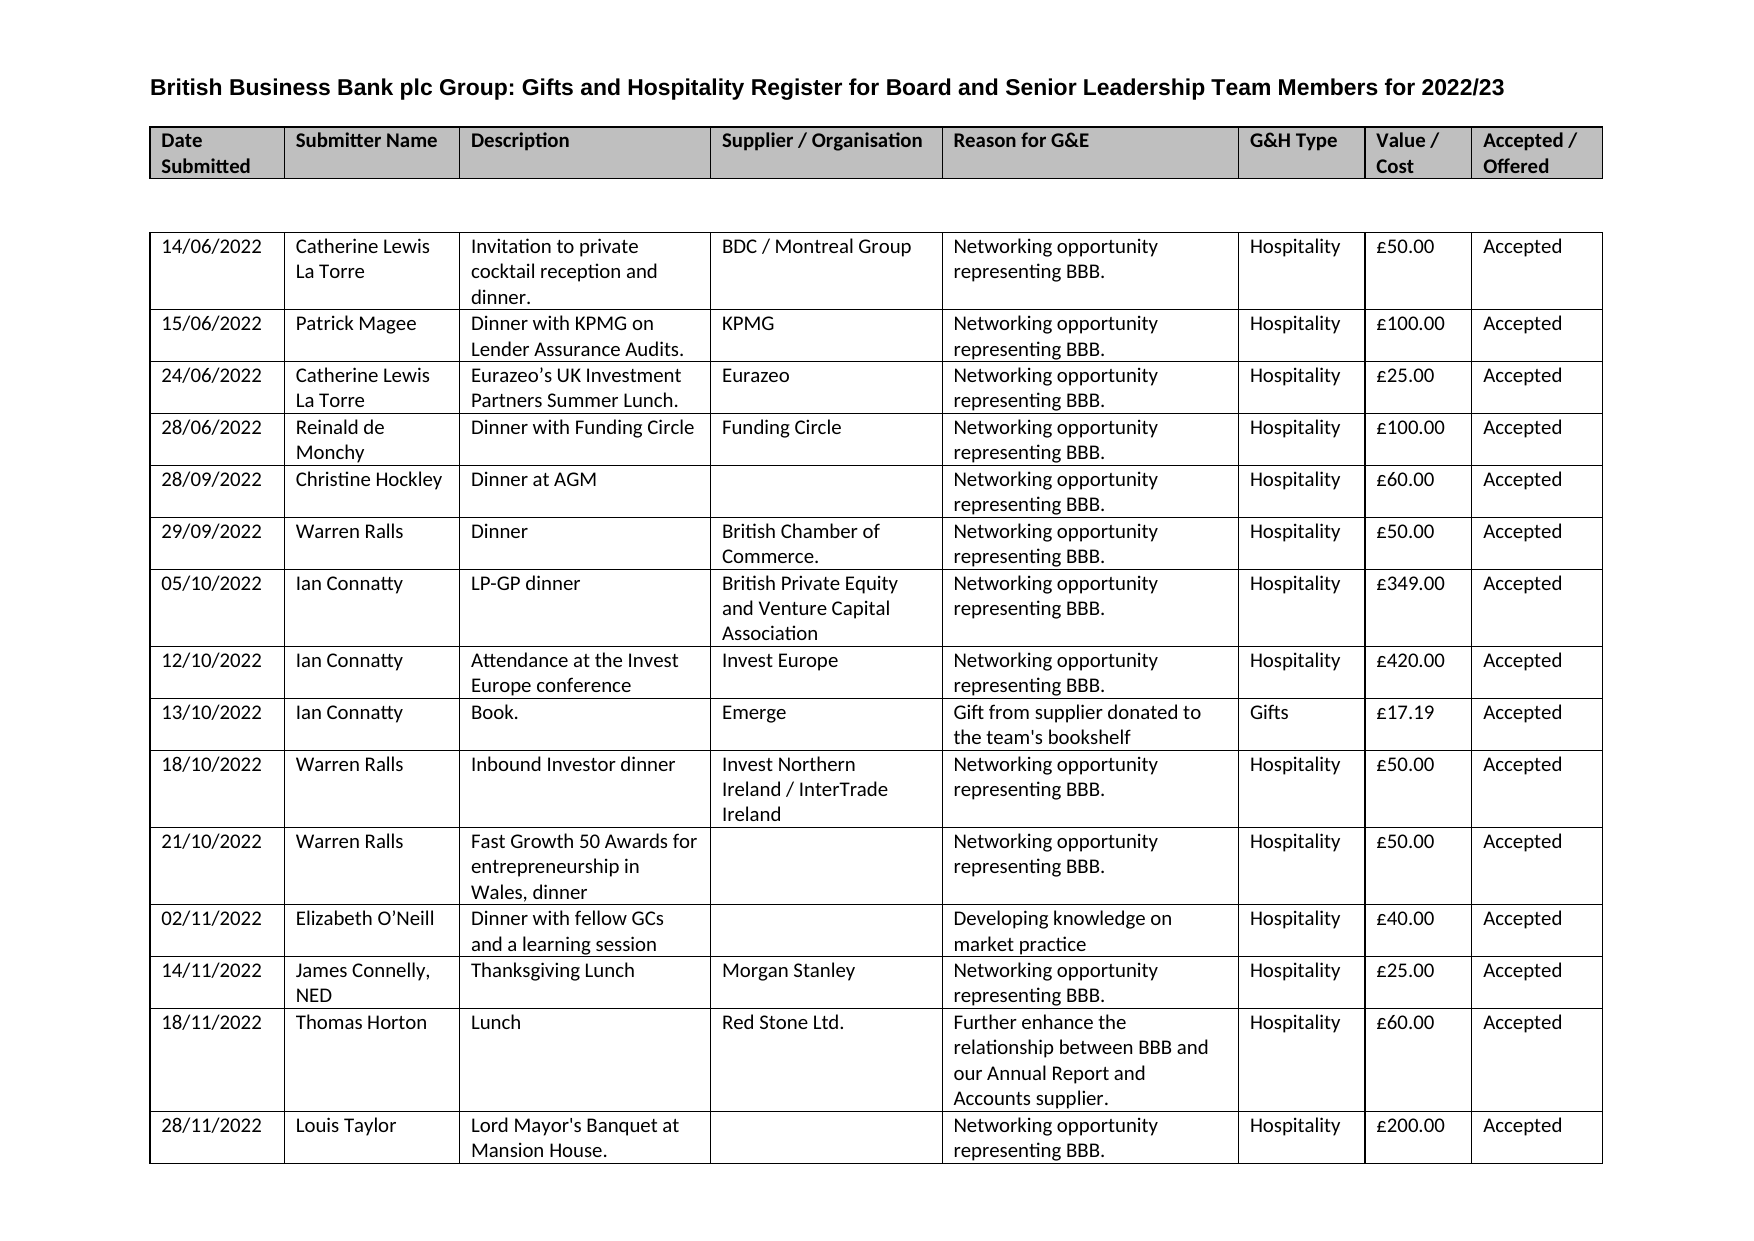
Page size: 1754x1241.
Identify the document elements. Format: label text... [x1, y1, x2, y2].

table_cell Christine Hockley [285, 466, 459, 517]
table_cell Gifts [1239, 699, 1364, 750]
table_cell Networking opportunity representing BBB. [943, 414, 1238, 465]
table_cell £100.00 [1366, 414, 1471, 465]
table_cell Networking opportunity representing BBB. [943, 647, 1238, 698]
table_cell Book. [460, 699, 710, 750]
table_cell £50.00 [1366, 751, 1471, 827]
table_cell Thanksgiving Lunch [460, 957, 710, 1008]
table_cell £25.00 [1366, 957, 1471, 1008]
table_cell Hospitality [1239, 957, 1364, 1008]
table_cell Lunch [460, 1009, 710, 1111]
table_cell 02/11/2022 [151, 905, 284, 956]
table_cell Gift from supplier donated to the team's bookshelf [943, 699, 1238, 750]
table_header Accepted [1472, 233, 1602, 309]
table_cell 28/11/2022 [151, 1112, 284, 1163]
table_cell Accepted [1472, 518, 1602, 569]
table_cell Louis Taylor [285, 1112, 459, 1163]
table_cell Funding Circle [711, 414, 942, 465]
table_cell British Chamber of Commerce. [711, 518, 942, 569]
table_cell Dinner with fellow GCs and a learning session [460, 905, 710, 956]
table_cell Warren Ralls [285, 828, 459, 904]
table_cell Hospitality [1239, 414, 1364, 465]
table_header Invitation to private cocktail reception and dinner. [460, 233, 710, 309]
table_cell 24/06/2022 [151, 362, 284, 413]
table_cell Further enhance the relationship between BBB and our Annual Report and Accounts supplier. [943, 1009, 1238, 1111]
table_cell Hospitality [1239, 310, 1364, 361]
table_cell Accepted [1472, 905, 1602, 956]
table_header Catherine Lewis La Torre [285, 233, 459, 309]
table_cell [711, 1112, 942, 1163]
table_cell Dinner with Funding Circle [460, 414, 710, 465]
table_cell Accepted [1472, 1009, 1602, 1111]
table_cell Dinner [460, 518, 710, 569]
table_cell Hospitality [1239, 751, 1364, 827]
table_cell Attendance at the Invest Europe conference [460, 647, 710, 698]
table_cell Inbound Investor dinner [460, 751, 710, 827]
table_cell Accepted [1472, 362, 1602, 413]
table_cell 15/06/2022 [151, 310, 284, 361]
table_cell £100.00 [1366, 310, 1471, 361]
table_cell Accepted [1472, 466, 1602, 517]
table_cell Hospitality [1239, 1009, 1364, 1111]
table_cell 28/06/2022 [151, 414, 284, 465]
table_cell Red Stone Ltd. [711, 1009, 942, 1111]
table_cell Hospitality [1239, 466, 1364, 517]
table_header Networking opportunity representing BBB. [943, 233, 1238, 309]
table_cell Accepted [1472, 414, 1602, 465]
table_cell Reinald de Monchy [285, 414, 459, 465]
table_cell Networking opportunity representing BBB. [943, 466, 1238, 517]
table_cell Hospitality [1239, 362, 1364, 413]
table_cell £50.00 [1366, 828, 1471, 904]
table_header BDC / Montreal Group [711, 233, 942, 309]
table_cell 13/10/2022 [151, 699, 284, 750]
table_cell Eurazeo’s UK Investment Partners Summer Lunch. [460, 362, 710, 413]
table_cell £50.00 [1366, 518, 1471, 569]
table_cell £349.00 [1366, 570, 1471, 646]
table_cell Accepted [1472, 570, 1602, 646]
table_cell 21/10/2022 [151, 828, 284, 904]
table_cell Accepted [1472, 1112, 1602, 1163]
table_cell Networking opportunity representing BBB. [943, 957, 1238, 1008]
table_cell Accepted [1472, 751, 1602, 827]
table_cell £60.00 [1366, 1009, 1471, 1111]
table_cell Eurazeo [711, 362, 942, 413]
table_cell £60.00 [1366, 466, 1471, 517]
table_cell Thomas Horton [285, 1009, 459, 1111]
table_cell Ian Connatty [285, 647, 459, 698]
table_cell Lord Mayor's Banquet at Mansion House. [460, 1112, 710, 1163]
table_cell 29/09/2022 [151, 518, 284, 569]
table_cell Accepted [1472, 310, 1602, 361]
table_cell Ian Connatty [285, 570, 459, 646]
table_cell Ian Connatty [285, 699, 459, 750]
table_cell Catherine Lewis La Torre [285, 362, 459, 413]
table_cell 14/11/2022 [151, 957, 284, 1008]
table_cell James Connelly, NED [285, 957, 459, 1008]
table_cell Networking opportunity representing BBB. [943, 362, 1238, 413]
table_header Hospitality [1239, 233, 1364, 309]
table_cell Hospitality [1239, 647, 1364, 698]
table_cell [711, 828, 942, 904]
table_cell 05/10/2022 [151, 570, 284, 646]
table_cell 28/09/2022 [151, 466, 284, 517]
table_cell Dinner at AGM [460, 466, 710, 517]
table_header £50.00 [1366, 233, 1471, 309]
table_cell LP-GP dinner [460, 570, 710, 646]
table_cell Invest Northern Ireland / InterTrade Ireland [711, 751, 942, 827]
table_cell £25.00 [1366, 362, 1471, 413]
table_cell Accepted [1472, 699, 1602, 750]
table_cell Invest Europe [711, 647, 942, 698]
table_cell Accepted [1472, 828, 1602, 904]
table_cell Emerge [711, 699, 942, 750]
table_cell [711, 905, 942, 956]
table_cell £40.00 [1366, 905, 1471, 956]
table_header 14/06/2022 [151, 233, 284, 309]
table_cell Developing knowledge on market practice [943, 905, 1238, 956]
table_cell Warren Ralls [285, 751, 459, 827]
table_cell Accepted [1472, 957, 1602, 1008]
table_cell Accepted [1472, 647, 1602, 698]
table_cell British Private Equity and Venture Capital Association [711, 570, 942, 646]
table_cell Hospitality [1239, 518, 1364, 569]
table_cell Fast Growth 50 Awards for entrepreneurship in Wales, dinner [460, 828, 710, 904]
table_cell Networking opportunity representing BBB. [943, 1112, 1238, 1163]
table_cell Networking opportunity representing BBB. [943, 518, 1238, 569]
table_cell 12/10/2022 [151, 647, 284, 698]
table_cell Hospitality [1239, 828, 1364, 904]
table_cell Hospitality [1239, 905, 1364, 956]
table_cell KPMG [711, 310, 942, 361]
table_cell Elizabeth O’Neill [285, 905, 459, 956]
table_cell Hospitality [1239, 570, 1364, 646]
table_cell Hospitality [1239, 1112, 1364, 1163]
table_cell Networking opportunity representing BBB. [943, 828, 1238, 904]
table_cell Patrick Magee [285, 310, 459, 361]
table_cell £420.00 [1366, 647, 1471, 698]
table_cell Networking opportunity representing BBB. [943, 310, 1238, 361]
table_cell 18/11/2022 [151, 1009, 284, 1111]
table_cell Warren Ralls [285, 518, 459, 569]
table_cell [711, 466, 942, 517]
table_cell Morgan Stanley [711, 957, 942, 1008]
table_cell Networking opportunity representing BBB. [943, 570, 1238, 646]
table_cell 18/10/2022 [151, 751, 284, 827]
table_cell Dinner with KPMG on Lender Assurance Audits. [460, 310, 710, 361]
table_cell Networking opportunity representing BBB. [943, 751, 1238, 827]
table_cell £17.19 [1366, 699, 1471, 750]
table_cell £200.00 [1366, 1112, 1471, 1163]
